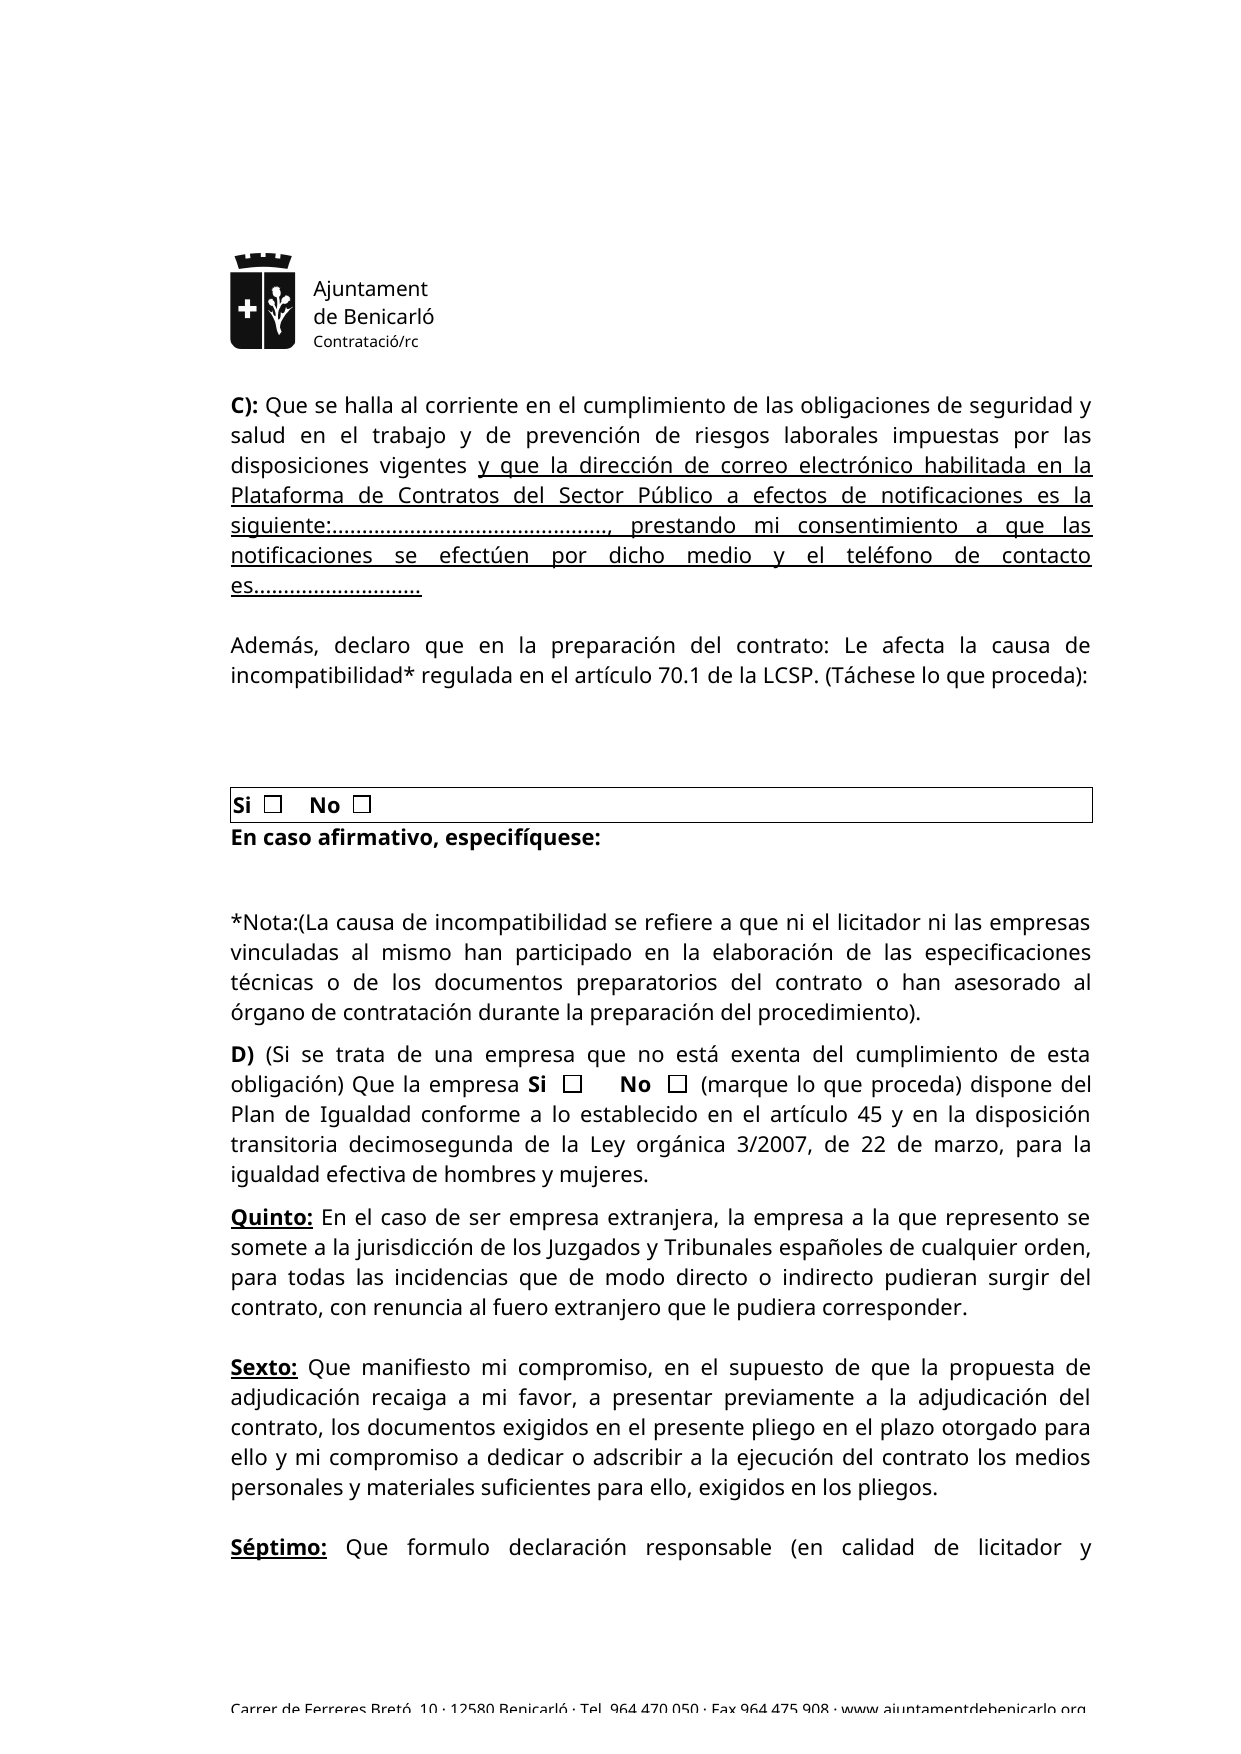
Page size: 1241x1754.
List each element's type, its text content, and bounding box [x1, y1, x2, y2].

text *Nota:(La causa de incompatibilidad se refiere a que ni el licitador ni las empresas vinculadas al mismo han participado en la elaboración de las especificaciones técnicas o de los documentos preparatorios del contrato o han asesorado al órgano de contratación durante la preparación del procedimiento). [230, 907, 1093, 1027]
text D) (Si se trata de una empresa que no está exenta del cumplimiento de esta obligación) Que la empresa Si No (marque lo que proceda) dispone del Plan de Igualdad conforme a lo establecido en el artículo 45 y en la disposición transitoria decimosegunda de la Ley orgánica 3/2007, de 22 de marzo, para la igualdad efectiva de hombres y mujeres. [230, 1039, 1093, 1189]
text siguiente:.............................................., prestando mi consentimiento a que las [230, 506, 1093, 535]
text notificaciones se efectúen por dicho medio y el teléfono de contacto es............................ [230, 536, 1093, 600]
text Quinto: En el caso de ser empresa extranjera, la empresa a la que represento se somete a la jurisdicción de los Juzgados y Tribunales españoles de cualquier orden, para todas las incidencias que de modo directo o indirecto pudieran surgir del contrato, con renuncia al fuero extranjero que le pudiera corresponder. [230, 1202, 1093, 1322]
text Séptimo: Que formulo declaración responsable (en calidad de licitador y [230, 1532, 1093, 1562]
picture [230, 253, 296, 349]
text Si No [231, 788, 1092, 822]
text Además, declaro que en la preparación del contrato: Le afecta la causa de incompatibilidad* regulada en el artículo 70.1 de la LCSP. (Táchese lo que proceda): [230, 630, 1093, 690]
text C): Que se halla al corriente en el cumplimiento de las obligaciones de seguridad y salud en el trabajo y de prevención de riesgos laborales impuestas por las disposiciones vigentes y que la dirección de correo electrónico habilitada en la Plataforma de Contratos del Sector Público a efectos de notificaciones es la [230, 390, 1093, 505]
text En caso afirmativo, especifíquese: [230, 823, 1093, 852]
text Sexto: Que manifiesto mi compromiso, en el supuesto de que la propuesta de adjudicación recaiga a mi favor, a presentar previamente a la adjudicación del contrato, los documentos exigidos en el presente pliego en el plazo otorgado para ello y mi compromiso a dedicar o adscribir a la ejecución del contrato los medios personales y materiales suficientes para ello, exigidos en los pliegos. [230, 1352, 1093, 1502]
